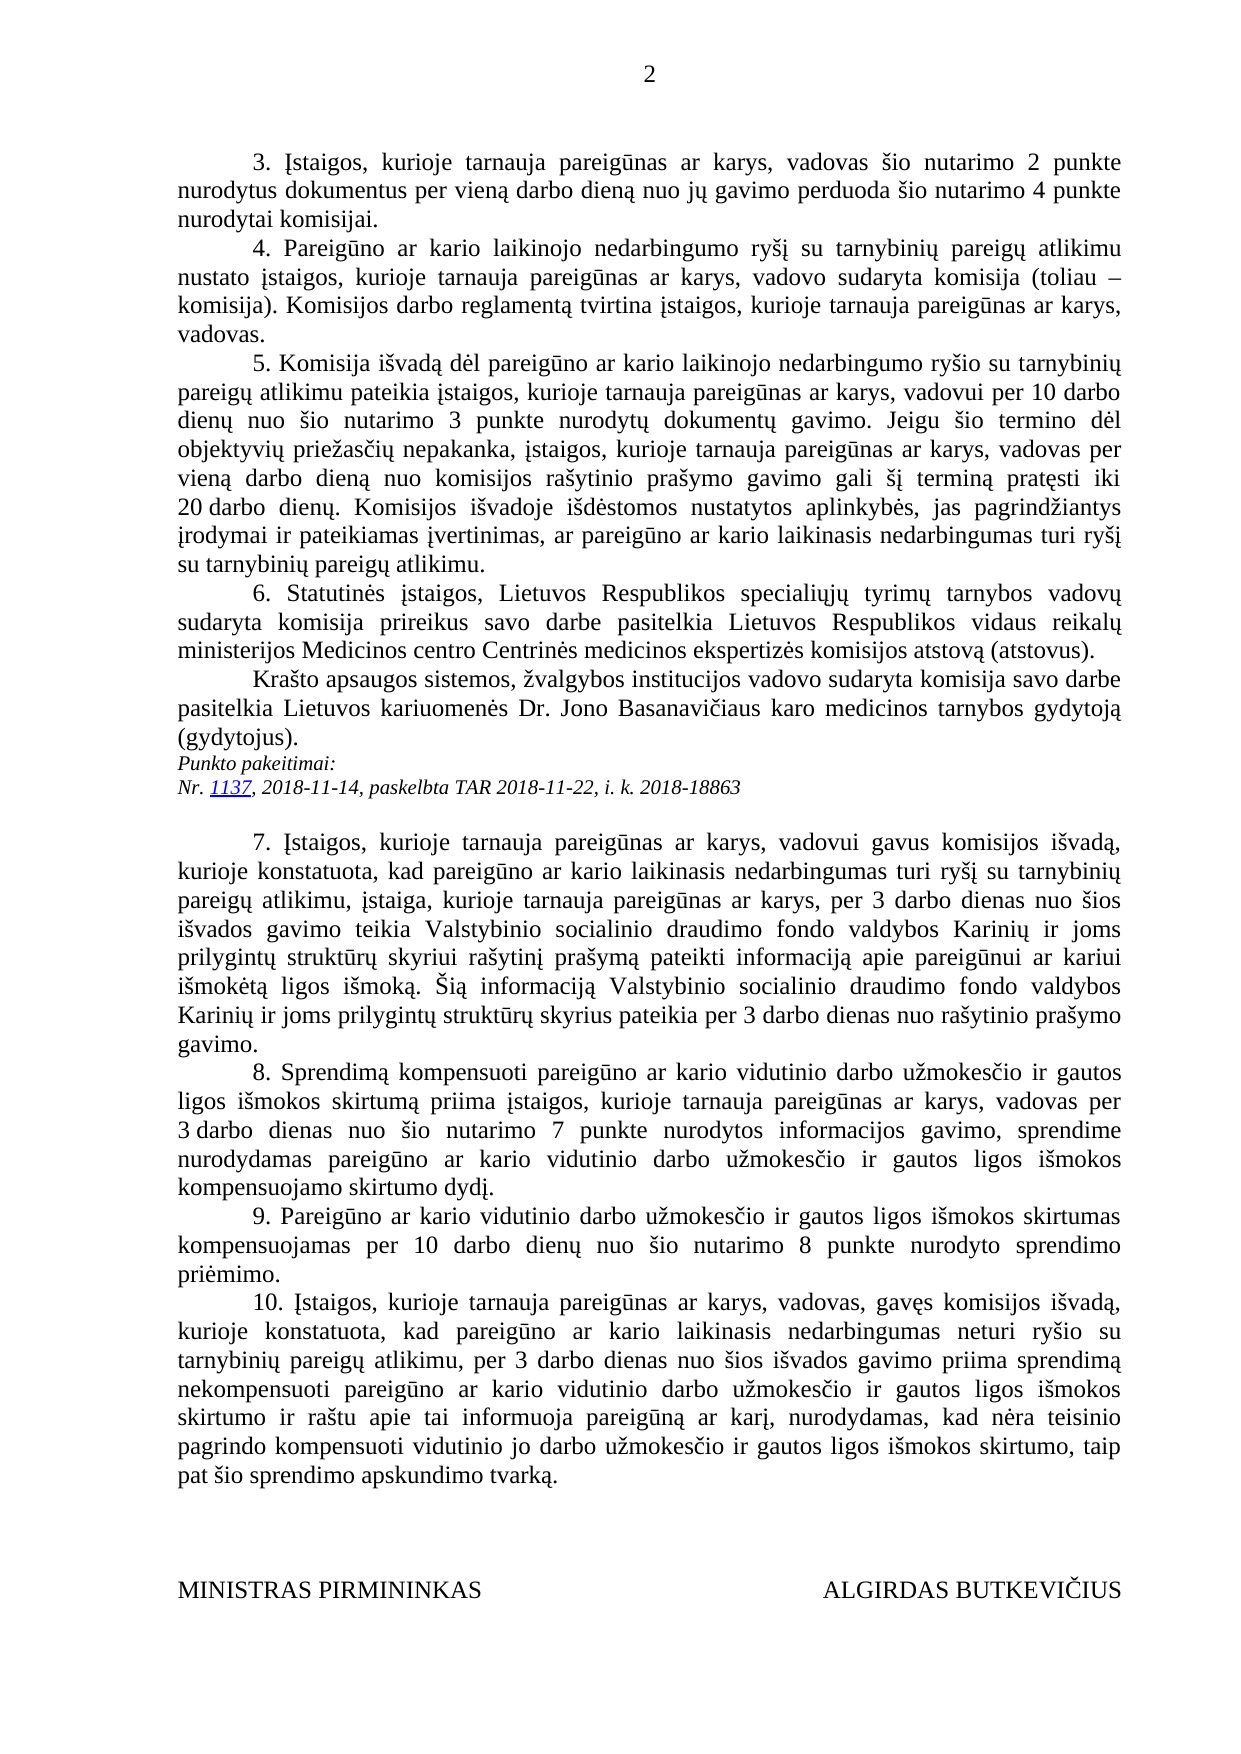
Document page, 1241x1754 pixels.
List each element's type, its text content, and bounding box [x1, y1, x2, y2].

text Krašto apsaugos sistemos, žvalgybos institucijos vadovo sudaryta komisija savo darbe pasitelkia Lietuvos kariuomenės Dr. Jono Basanavičiaus karo medicinos tarnybos gydytoją (gydytojus). [177, 664, 1122, 751]
text Nr. 1137, 2018-11-14, paskelbta TAR 2018-11-22, i. k. 2018-18863 [177, 775, 1122, 799]
text 9. Pareigūno ar kario vidutinio darbo užmokesčio ir gautos ligos išmokos skirtumas kompensuojamas per 10 darbo dienų nuo šio nutarimo 8 punkte nurodyto sprendimo priėmimo. [177, 1201, 1122, 1287]
text 6. Statutinės įstaigos, Lietuvos Respublikos specialiųjų tyrimų tarnybos vadovų sudaryta komisija prireikus savo darbe pasitelkia Lietuvos Respublikos vidaus reikalų ministerijos Medicinos centro Centrinės medicinos ekspertizės komisijos atstovą (atstovus). [177, 578, 1122, 664]
text 5. Komisija išvadą dėl pareigūno ar kario laikinojo nedarbingumo ryšio su tarnybinių pareigų atlikimu pateikia įstaigos, kurioje tarnauja pareigūnas ar karys, vadovui per 10 darbo dienų nuo šio nutarimo 3 punkte nurodytų dokumentų gavimo. Jeigu šio termino dėl objektyvių priežasčių nepakanka, įstaigos, kurioje tarnauja pareigūnas ar karys, vadovas per vieną darbo dieną nuo komisijos rašytinio prašymo gavimo gali šį terminą pratęsti iki 20 darbo dienų. Komisijos išvadoje išdėstomos nustatytos aplinkybės, jas pagrindžiantys įrodymai ir pateikiamas įvertinimas, ar pareigūno ar kario laikinasis nedarbingumas turi ryšį su tarnybinių pareigų atlikimu. [177, 348, 1122, 578]
text 10. Įstaigos, kurioje tarnauja pareigūnas ar karys, vadovas, gavęs komisijos išvadą, kurioje konstatuota, kad pareigūno ar kario laikinasis nedarbingumas neturi ryšio su tarnybinių pareigų atlikimu, per 3 darbo dienas nuo šios išvados gavimo priima sprendimą nekompensuoti pareigūno ar kario vidutinio darbo užmokesčio ir gautos ligos išmokos skirtumo ir raštu apie tai informuoja pareigūną ar karį, nurodydamas, kad nėra teisinio pagrindo kompensuoti vidutinio jo darbo užmokesčio ir gautos ligos išmokos skirtumo, taip pat šio sprendimo apskundimo tvarką. [177, 1287, 1122, 1489]
text 7. Įstaigos, kurioje tarnauja pareigūnas ar karys, vadovui gavus komisijos išvadą, kurioje konstatuota, kad pareigūno ar kario laikinasis nedarbingumas turi ryšį su tarnybinių pareigų atlikimu, įstaiga, kurioje tarnauja pareigūnas ar karys, per 3 darbo dienas nuo šios išvados gavimo teikia Valstybinio socialinio draudimo fondo valdybos Karinių ir joms prilygintų struktūrų skyriui rašytinį prašymą pateikti informaciją apie pareigūnui ar kariui išmokėtą ligos išmoką. Šią informaciją Valstybinio socialinio draudimo fondo valdybos Karinių ir joms prilygintų struktūrų skyrius pateikia per 3 darbo dienas nuo rašytinio prašymo gavimo. [177, 827, 1122, 1057]
text 3. Įstaigos, kurioje tarnauja pareigūnas ar karys, vadovas šio nutarimo 2 punkte nurodytus dokumentus per vieną darbo dieną nuo jų gavimo perduoda šio nutarimo 4 punkte nurodytai komisijai. [177, 147, 1122, 233]
text 8. Sprendimą kompensuoti pareigūno ar kario vidutinio darbo užmokesčio ir gautos ligos išmokos skirtumą priima įstaigos, kurioje tarnauja pareigūnas ar karys, vadovas per 3 darbo dienas nuo šio nutarimo 7 punkte nurodytos informacijos gavimo, sprendime nurodydamas pareigūno ar kario vidutinio darbo užmokesčio ir gautos ligos išmokos kompensuojamo skirtumo dydį. [177, 1057, 1122, 1201]
text Punkto pakeitimai: [177, 751, 1122, 775]
text 4. Pareigūno ar kario laikinojo nedarbingumo ryšį su tarnybinių pareigų atlikimu nustato įstaigos, kurioje tarnauja pareigūnas ar karys, vadovo sudaryta komisija (toliau – komisija). Komisijos darbo reglamentą tvirtina įstaigos, kurioje tarnauja pareigūnas ar karys, vadovas. [177, 233, 1122, 348]
text MINISTRAS PIRMININKAS ALGIRDAS BUTKEVIČIUS [177, 1575, 1122, 1604]
